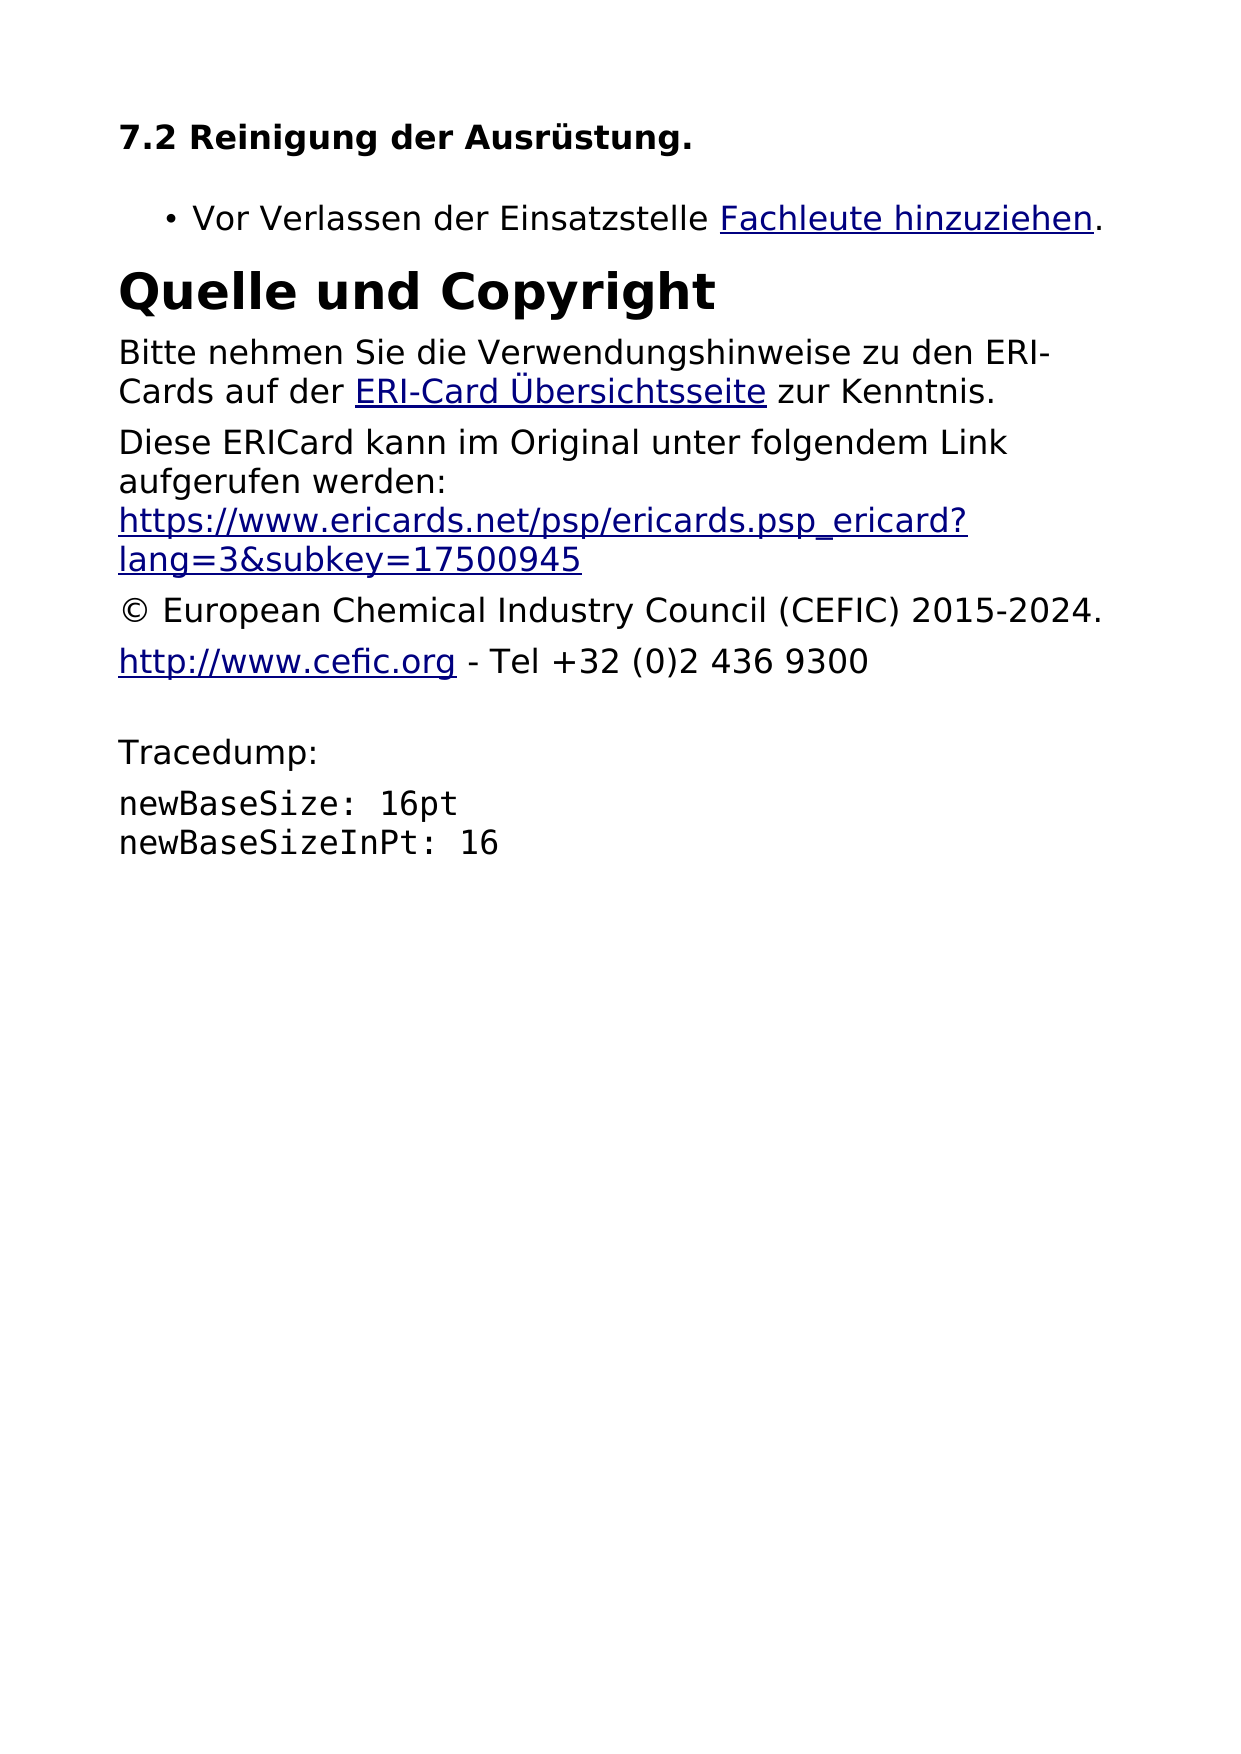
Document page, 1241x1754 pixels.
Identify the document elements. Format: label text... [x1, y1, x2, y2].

text Tracedump: [118, 694, 1122, 772]
subtitle Quelle und Copyright [118, 263, 1122, 321]
subtitle 7.2 Reinigung der Ausrüstung. [118, 118, 1122, 157]
list Vor Verlassen der Einsatzstelle Fachleute hinzuziehen. [177, 199, 1122, 238]
text http://www.cefic.org - Tel +32 (0)2 436 9300 [118, 643, 1122, 682]
text © European Chemical Industry Council (CEFIC) 2015-2024. [118, 592, 1122, 631]
text Diese ERICard kann im Original unter folgendem Link aufgerufen werden: https://www.ericards.net/psp/ericards.psp_ericard?lang=3&subkey=17500945 [118, 424, 1122, 579]
text newBaseSize: 16pt newBaseSizeInPt: 16 [118, 784, 1122, 862]
text Bitte nehmen Sie die Verwendungshinweise zu den ERI-Cards auf der ERI-Card Übersichtsseite zur Kenntnis. [118, 333, 1122, 411]
